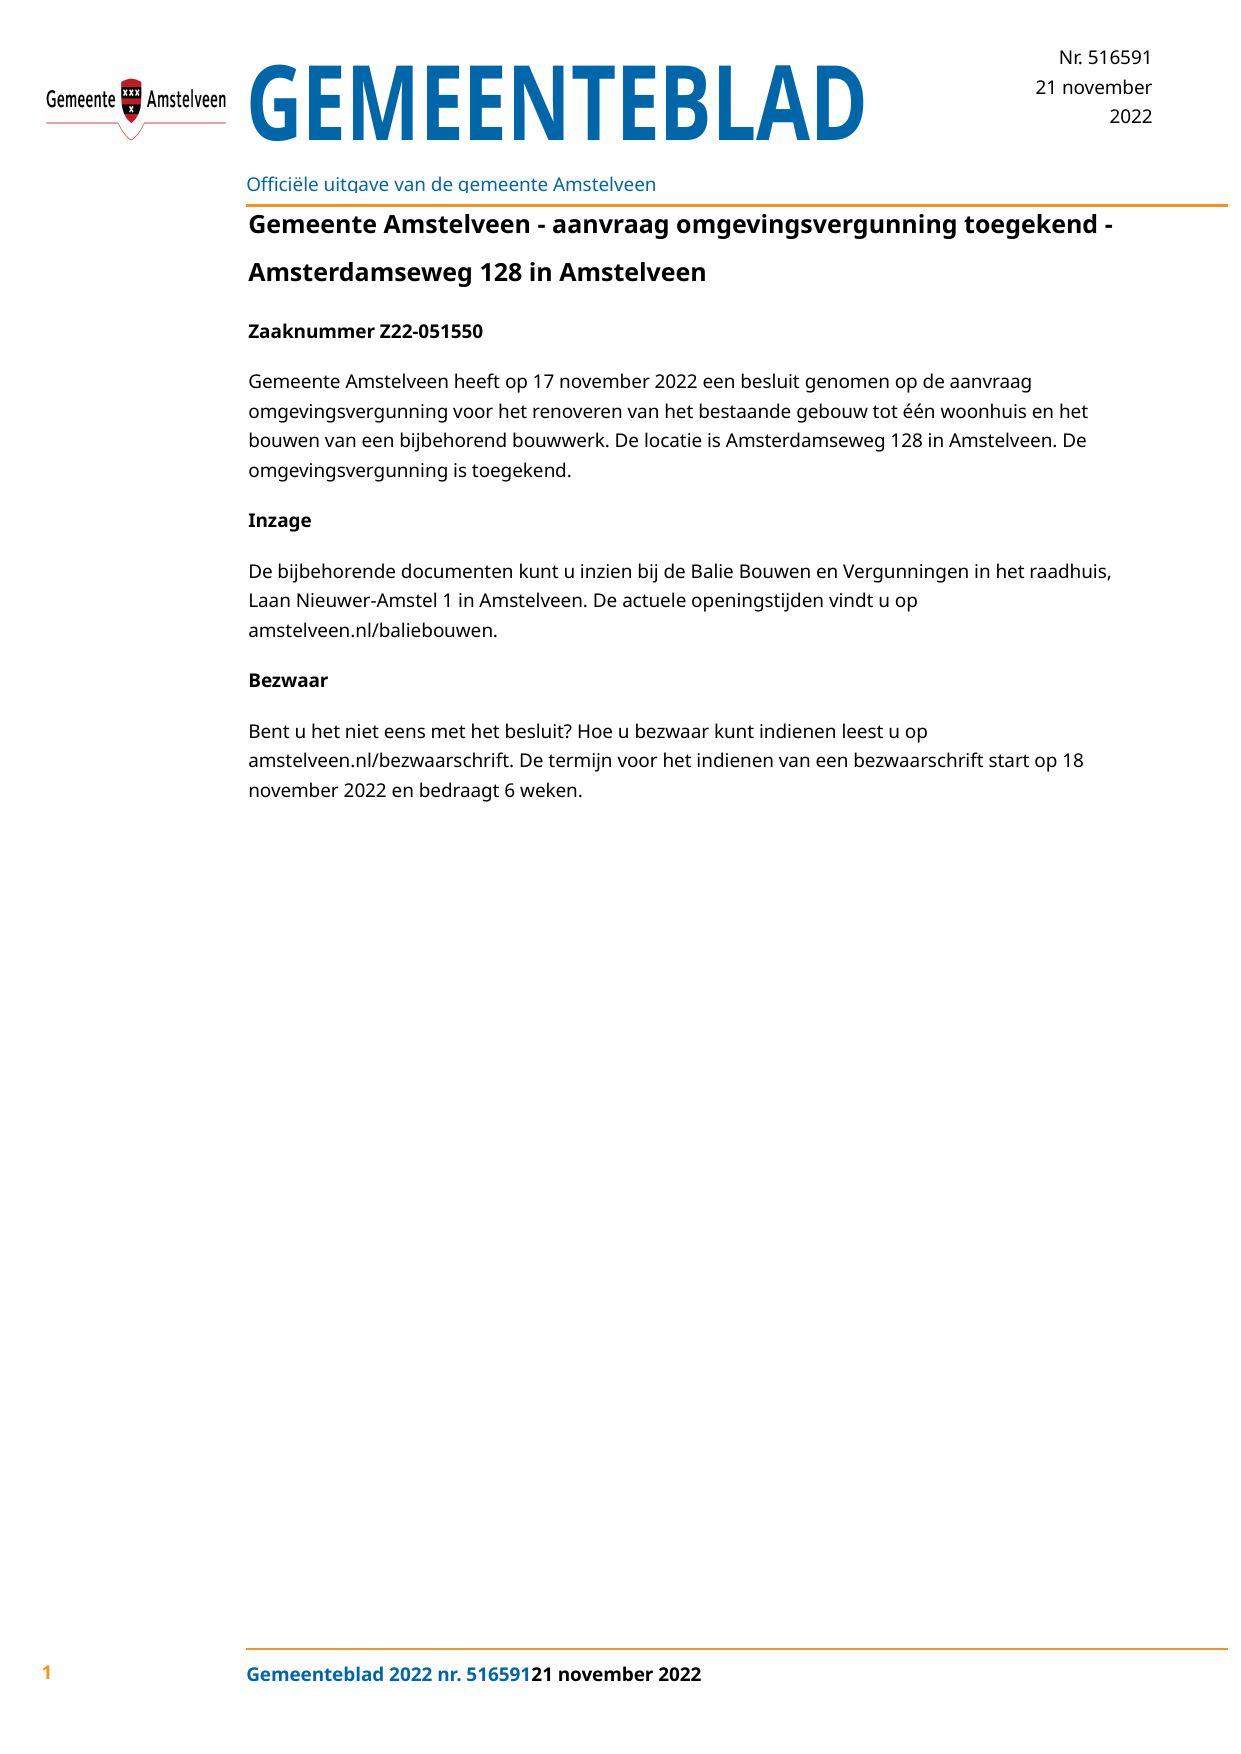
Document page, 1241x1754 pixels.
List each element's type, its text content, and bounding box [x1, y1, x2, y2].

text Gemeente Amstelveen heeft op 17 november 2022 een besluit genomen op de aanvraag omgevingsvergunning voor het renoveren van het bestaande gebouw tot één woonhuis en het bouwen van een bijbehorend bouwwerk. De locatie is Amsterdamseweg 128 in Amstelveen. De omgevingsvergunning is toegekend. [248, 368, 1152, 483]
text Inzage [248, 507, 1152, 533]
picture [41, 47, 231, 172]
text Gemeente Amstelveen - aanvraag omgevingsvergunning toegekend - Amsterdamseweg 128 in Amstelveen [248, 207, 1152, 288]
text Bezwaar [248, 667, 1152, 693]
text Bent u het niet eens met het besluit? Hoe u bezwaar kunt indienen leest u op amstelveen.nl/bezwaarschrift. De termijn voor het indienen van een bezwaarschrift start op 18 november 2022 en bedraagt 6 weken. [248, 718, 1152, 803]
text De bijbehorende documenten kunt u inzien bij de Balie Bouwen en Vergunningen in het raadhuis, Laan Nieuwer-Amstel 1 in Amstelveen. De actuele openingstijden vindt u op amstelveen.nl/baliebouwen. [248, 558, 1152, 643]
text Zaaknummer Z22-051550 [248, 318, 1152, 344]
